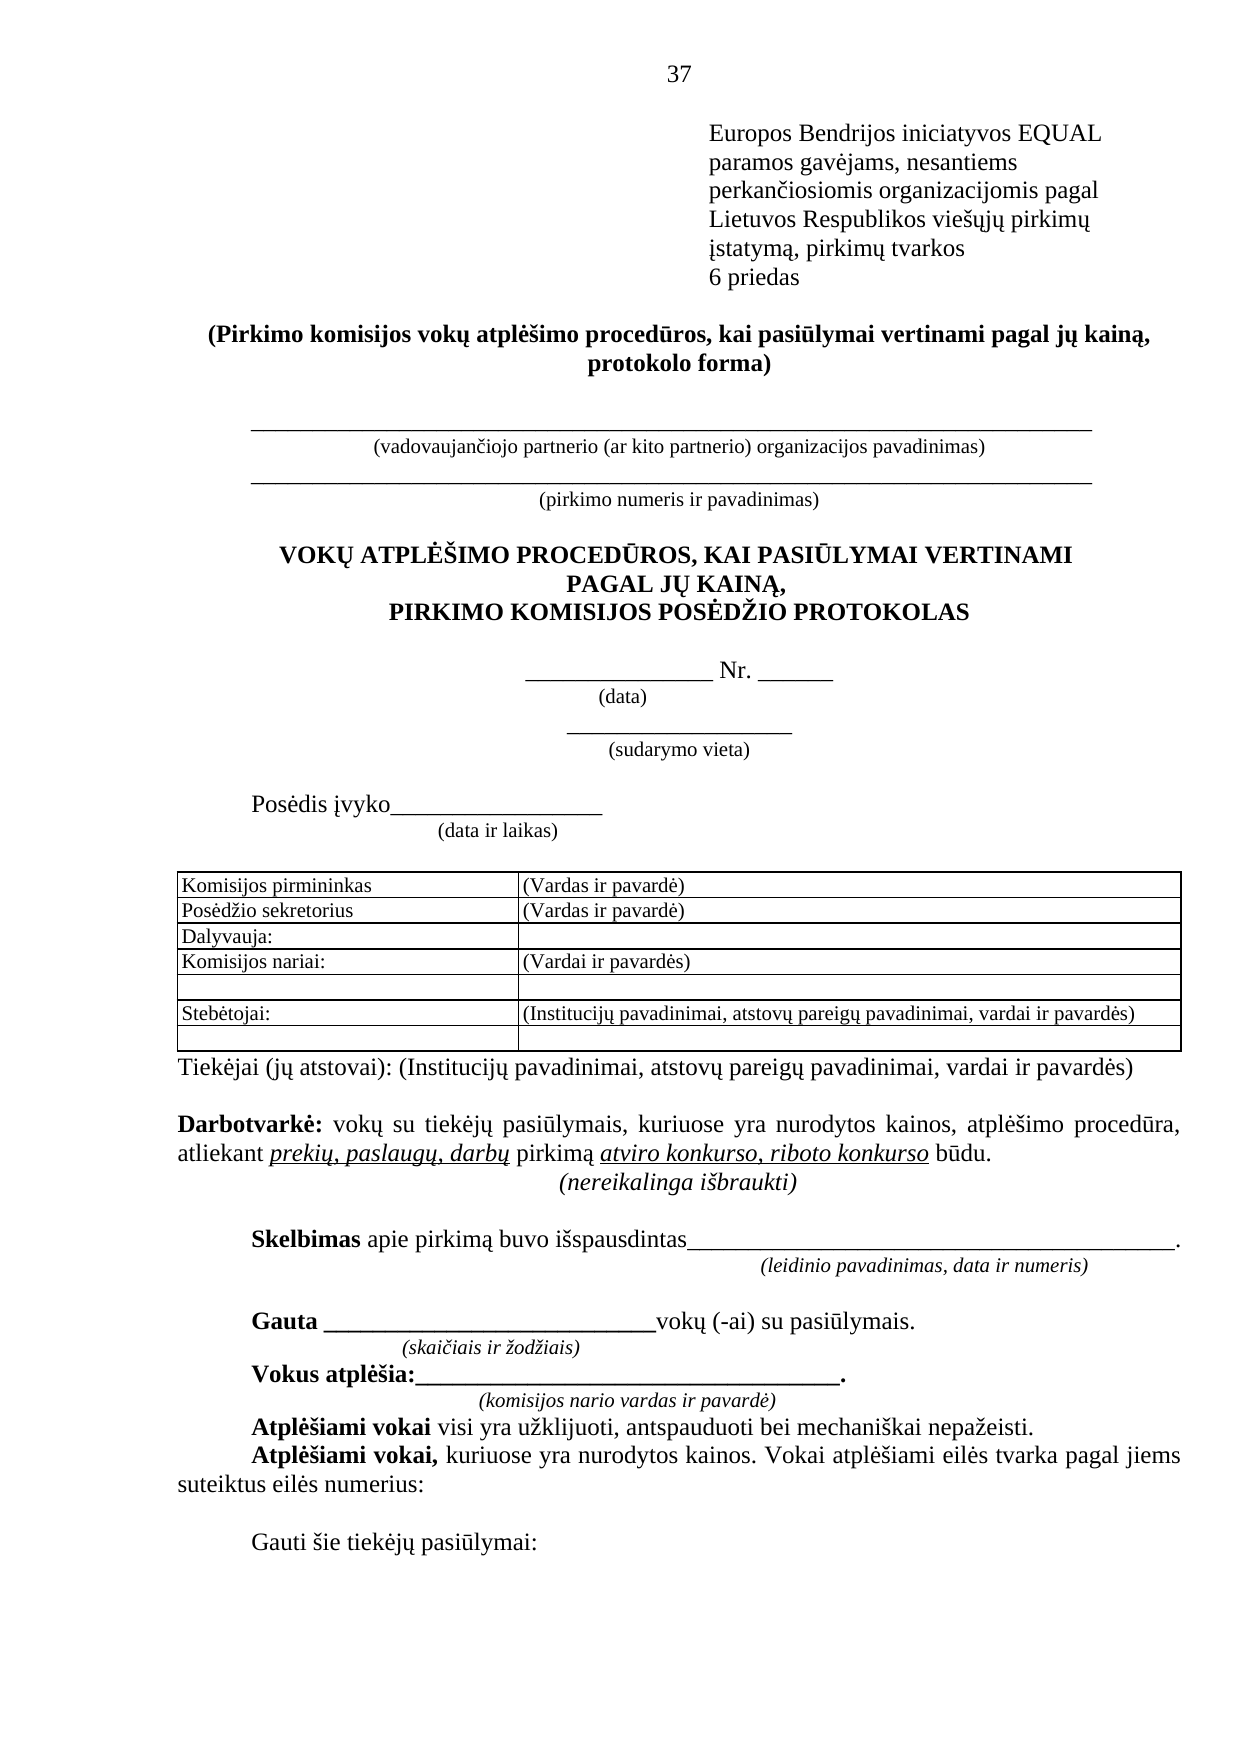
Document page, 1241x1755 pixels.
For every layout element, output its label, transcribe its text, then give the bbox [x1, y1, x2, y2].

text (data) [177, 684, 1181, 708]
text Europos Bendrijos iniciatyvos EQUAL [177, 118, 1181, 147]
text (skaičiais ir žodžiais) [177, 1335, 1181, 1359]
text Skelbimas apie pirkimą buvo išspausdintas . [177, 1224, 1181, 1253]
text (leidinio pavadinimas, data ir numeris) [177, 1253, 1181, 1277]
text __________________ [177, 708, 1181, 737]
text Atplėšiami vokai, kuriuose yra nurodytos kainos. Vokai atplėšiami eilės tvarka pagal jiems suteiktus eilės numerius: [177, 1440, 1181, 1498]
text (data ir laikas) [177, 818, 1181, 842]
text Gauta vokų (-ai) su pasiūlymais. [177, 1306, 1181, 1335]
table_cell [514, 1026, 518, 1050]
text Atplėšiami vokai visi yra užklijuoti, antspauduoti bei mechaniškai nepažeisti. [177, 1412, 1181, 1440]
text PAGAL JŲ KAINĄ, [177, 569, 1181, 597]
table_cell [519, 975, 523, 999]
table_cell [514, 975, 518, 999]
text (vadovaujančiojo partnerio (ar kito partnerio) organizacijos pavadinimas) [177, 434, 1181, 458]
text (Pirkimo komisijos vokų atplėšimo procedūros, kai pasiūlymai vertinami pagal jų kainą, protokolo forma) [177, 319, 1181, 377]
text įstatymą, pirkimų tvarkos [177, 233, 1181, 262]
text PIRKIMO KOMISIJOS POSĖDŽIO PROTOKOLAS [177, 597, 1181, 626]
text perkančiosiomis organizacijomis pagal [177, 176, 1181, 204]
text VOKŲ ATPLĖŠIMO PROCEDŪROS, KAI PASIŪLYMAI VERTINAMI [177, 540, 1181, 569]
text Gauti šie tiekėjų pasiūlymai: [177, 1527, 1181, 1555]
text Lietuvos Respublikos viešųjų pirkimų [177, 204, 1181, 233]
text 6 priedas [177, 262, 1181, 291]
text Tiekėjai (jų atstovai): (Institucijų pavadinimai, atstovų pareigų pavadinimai, vardai ir pavardės) [177, 1052, 1181, 1081]
text _______________ Nr. ______ [177, 655, 1181, 684]
text paramos gavėjams, nesantiems [177, 147, 1181, 176]
text (komisijos nario vardas ir pavardė) [177, 1387, 1181, 1412]
text (nereikalinga išbraukti) [177, 1167, 1181, 1196]
table_cell [519, 924, 523, 948]
text Vokus atplėšia: . [177, 1359, 1181, 1387]
text Posėdis įvyko [177, 789, 1181, 818]
text (pirkimo numeris ir pavadinimas) [177, 487, 1181, 511]
text Darbotvarkė: vokų su tiekėjų pasiūlymais, kuriuose yra nurodytos kainos, atplėšimo procedūra, atliekant prekių, paslaugų, darbų pirkimą atviro konkurso, riboto konkurso būdu. [177, 1109, 1181, 1167]
table_cell [519, 1026, 523, 1050]
text (sudarymo vieta) [177, 737, 1181, 761]
